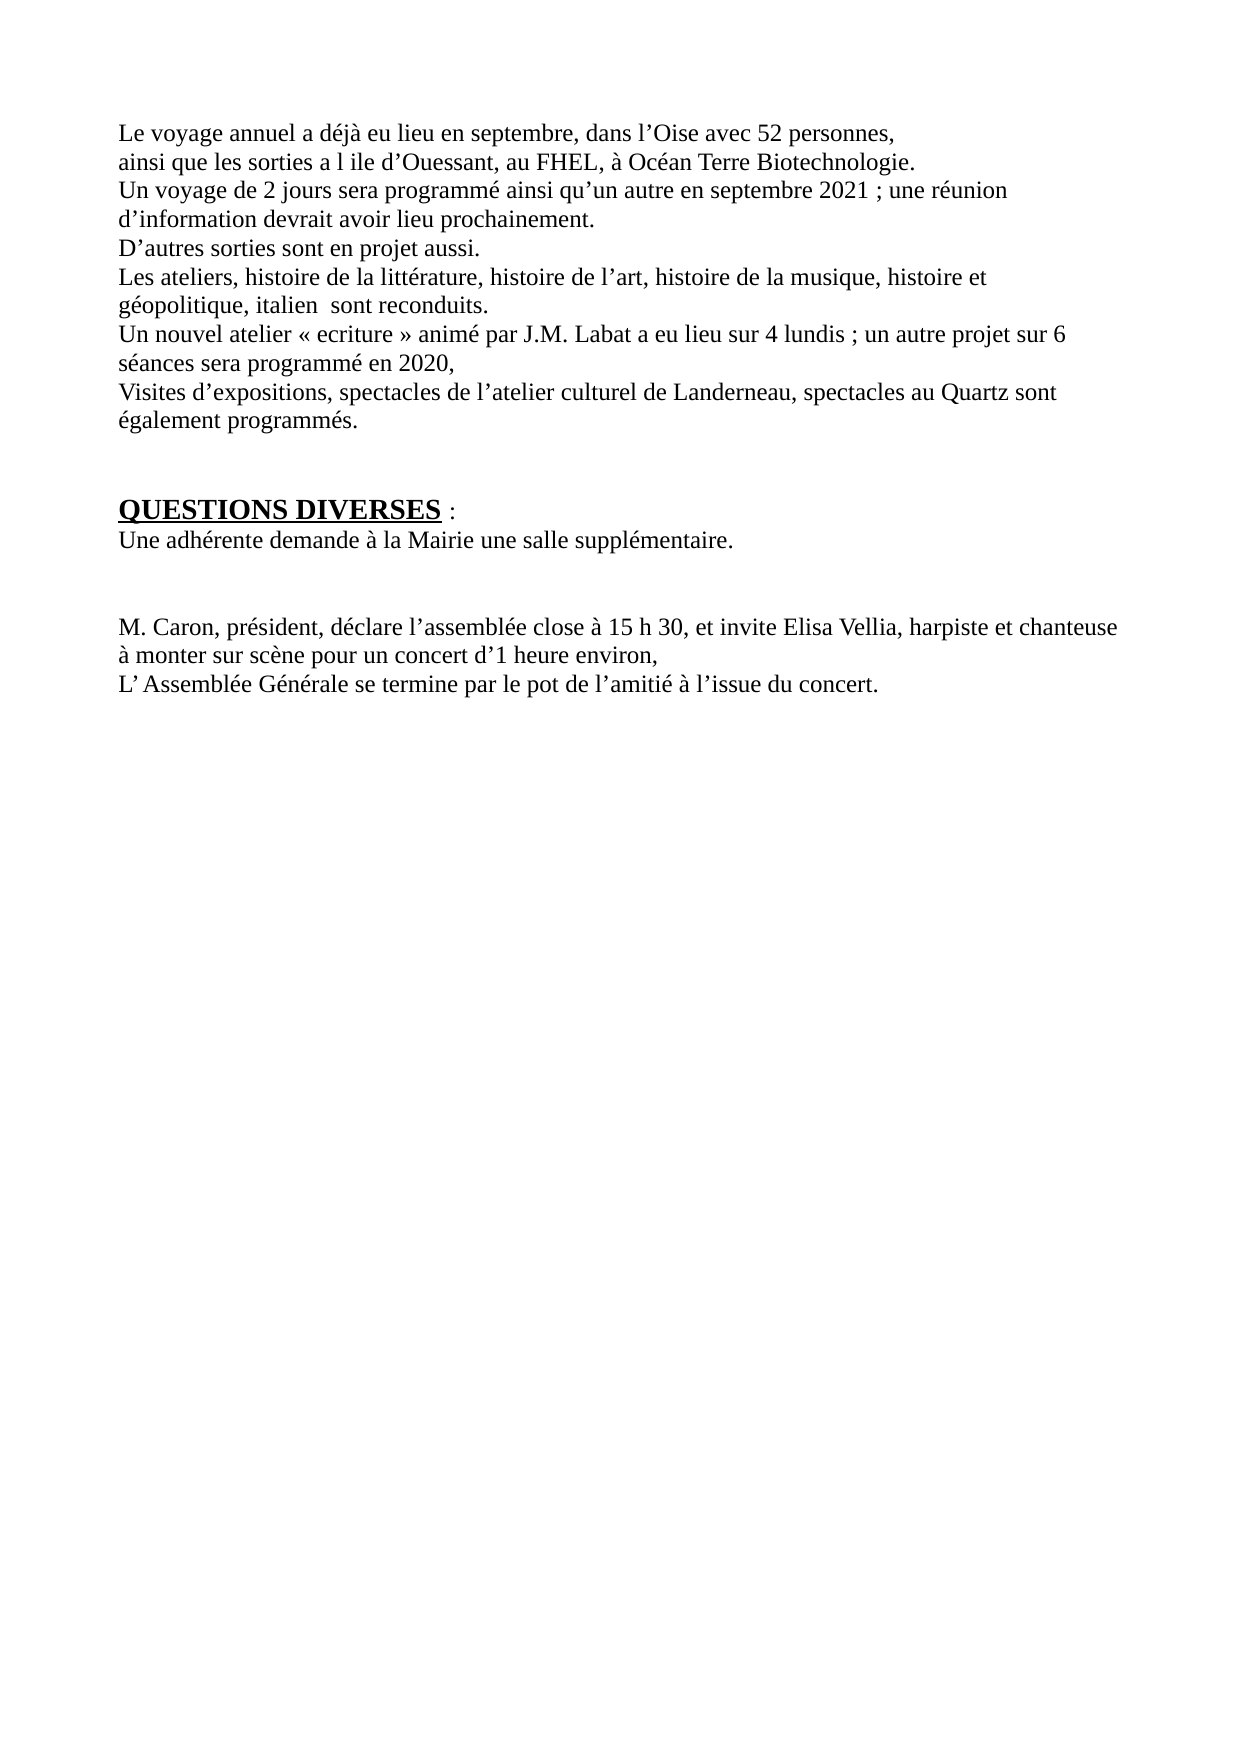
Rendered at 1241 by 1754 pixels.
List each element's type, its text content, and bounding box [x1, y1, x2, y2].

text Visites d’expositions, spectacles de l’atelier culturel de Landerneau, spectacles au Quartz sont également programmés. [118, 377, 1122, 434]
text L’ Assemblée Générale se termine par le pot de l’amitié à l’issue du concert. [118, 669, 1122, 698]
text Une adhérente demande à la Mairie une salle supplémentaire. [118, 525, 1122, 554]
text M. Caron, président, déclare l’assemblée close à 15 h 30, et invite Elisa Vellia, harpiste et chanteuse à monter sur scène pour un concert d’1 heure environ, [118, 612, 1122, 669]
text Un nouvel atelier « ecriture » animé par J.M. Labat a eu lieu sur 4 lundis ; un autre projet sur 6 séances sera programmé en 2020, [118, 319, 1122, 377]
text Les ateliers, histoire de la littérature, histoire de l’art, histoire de la musique, histoire et géopolitique, italien sont reconduits. [118, 262, 1122, 319]
text D’autres sorties sont en projet aussi. [118, 233, 1122, 262]
text ainsi que les sorties a l ile d’Ouessant, au FHEL, à Océan Terre Biotechnologie. [118, 147, 1122, 176]
text QUESTIONS DIVERSES : [118, 492, 1122, 525]
text Le voyage annuel a déjà eu lieu en septembre, dans l’Oise avec 52 personnes, [118, 118, 1122, 147]
text Un voyage de 2 jours sera programmé ainsi qu’un autre en septembre 2021 ; une réunion d’information devrait avoir lieu prochainement. [118, 176, 1122, 233]
